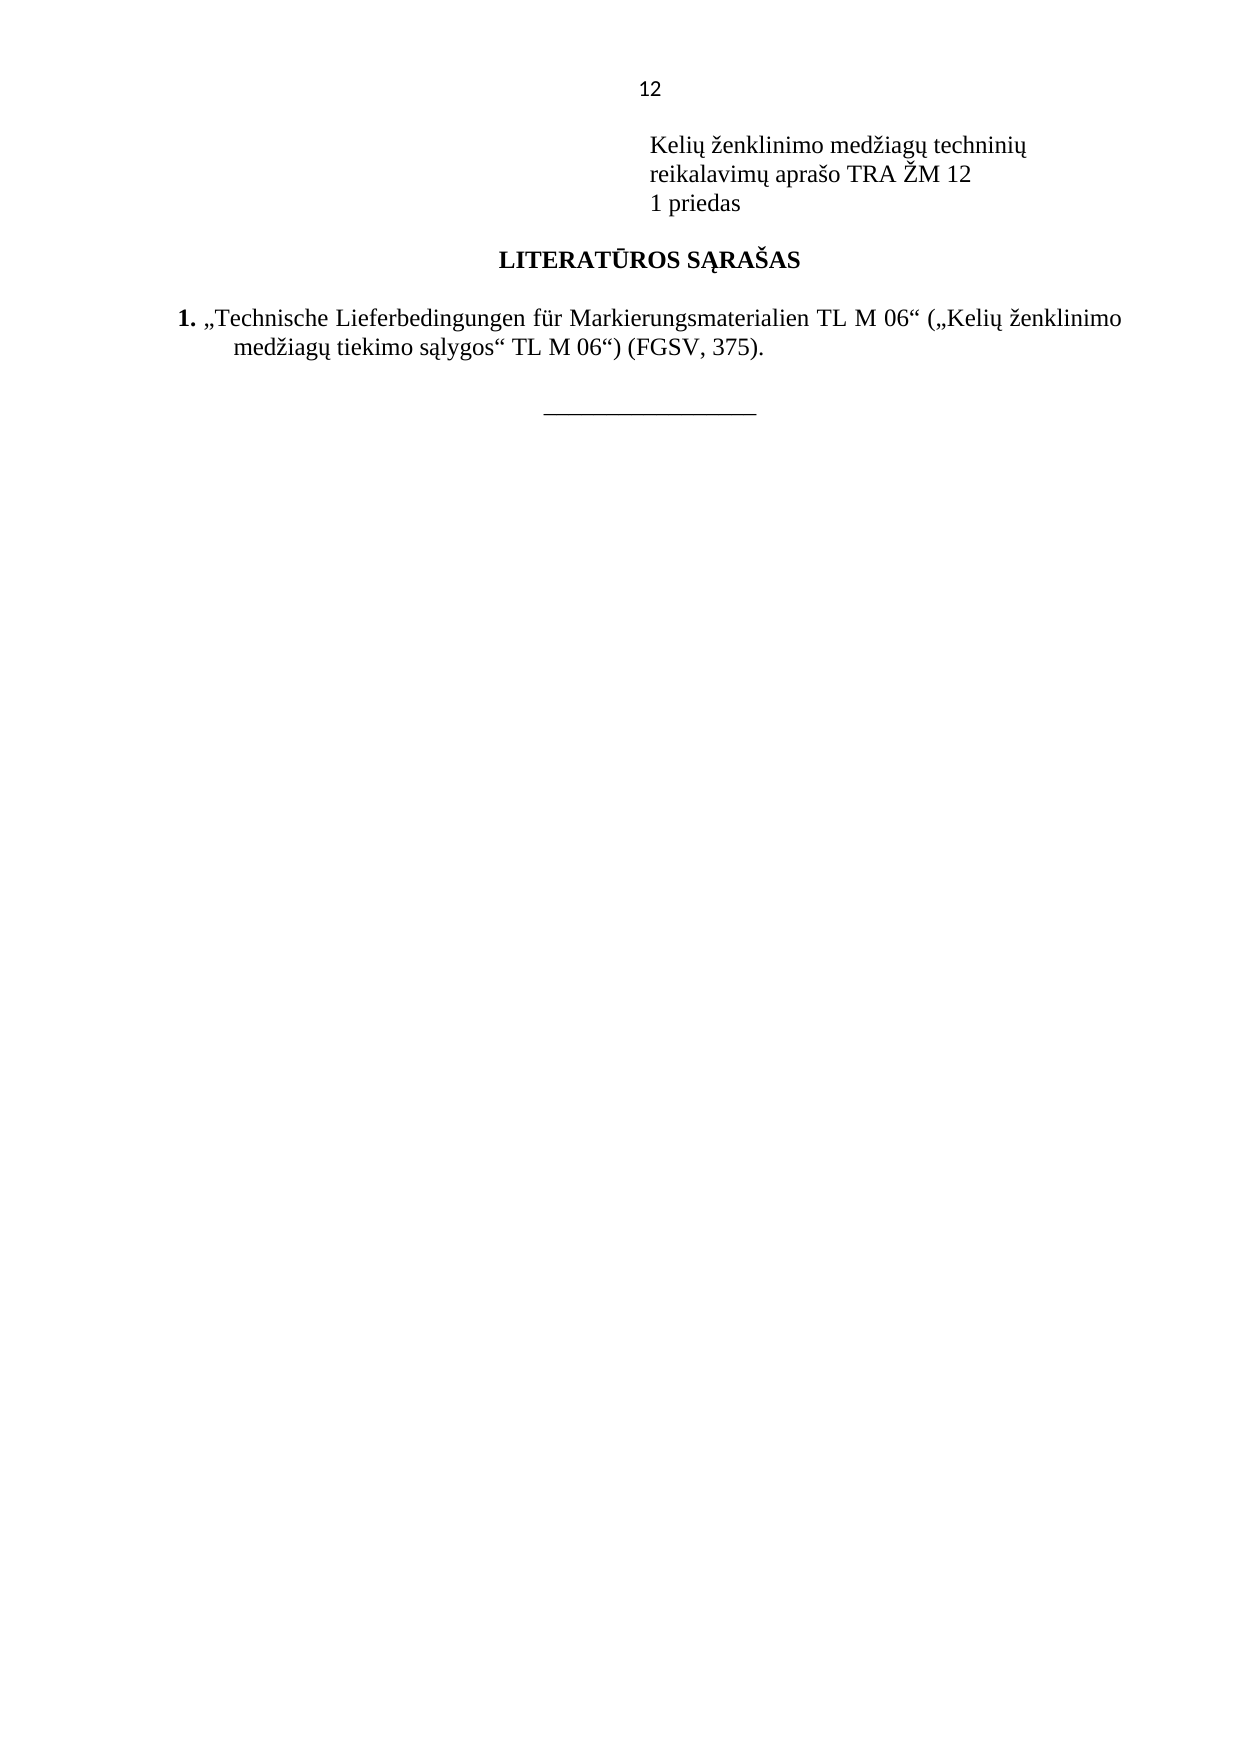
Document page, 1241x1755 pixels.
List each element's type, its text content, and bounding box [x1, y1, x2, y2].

text 1. „Technische Lieferbedingungen für Markierungsmaterialien TL M 06“ („Kelių ženklinimo medžiagų tiekimo sąlygos“ TL M 06“) (FGSV, 375). [177, 303, 1122, 361]
text 1 priedas [649, 188, 1122, 217]
text reikalavimų aprašo TRA ŽM 12 [649, 159, 1122, 188]
text LITERATŪROS SĄRAŠAS [177, 246, 1122, 274]
text Kelių ženklinimo medžiagų techninių [649, 131, 1122, 159]
text _________________ [177, 389, 1122, 418]
